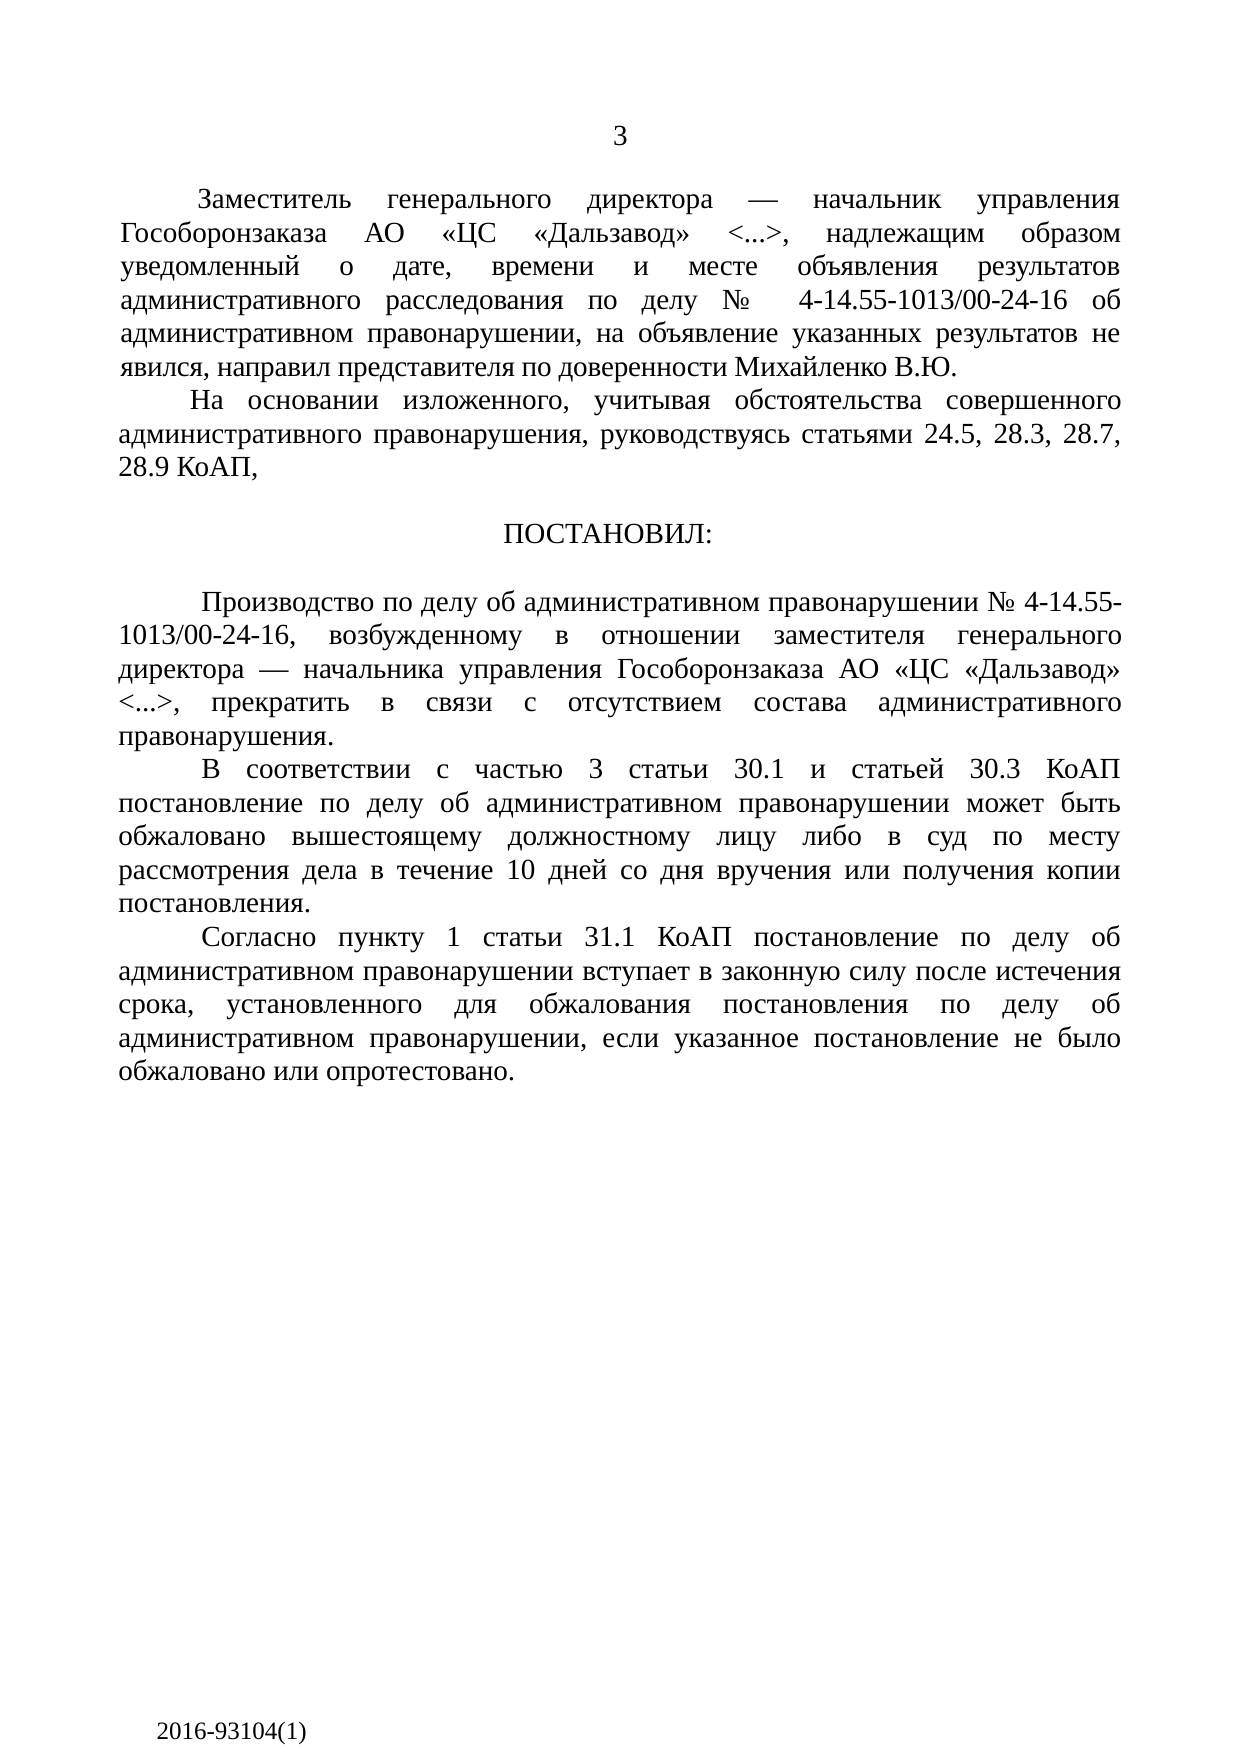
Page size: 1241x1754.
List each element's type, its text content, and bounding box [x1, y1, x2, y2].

text Производство по делу об административном правонарушении № 4-14.55-1013/00-24-16, возбужденному в отношении заместителя генерального директора — начальника управления Гособоронзаказа АО «ЦС «Дальзавод» <...>, прекратить в связи с отсутствием состава административного правонарушения. [118, 584, 1122, 751]
text На основании изложенного, учитывая обстоятельства совершенного административного правонарушения, руководствуясь статьями 24.5, 28.3, 28.7, 28.9 КоАП, [118, 382, 1122, 483]
text Заместитель генерального директора — начальник управления Гособоронзаказа АО «ЦС «Дальзавод» <...>, надлежащим образом уведомленный о дате, времени и месте объявления результатов административного расследования по делу № 4-14.55-1013/00-24-16 об административном правонарушении, на объявление указанных результатов не явился, направил представителя по доверенности Михайленко В.Ю. [120, 181, 1121, 382]
text Согласно пункту 1 статьи 31.1 КоАП постановление по делу об административном правонарушении вступает в законную силу после истечения срока, установленного для обжалования постановления по делу об административном правонарушении, если указанное постановление не было обжаловано или опротестовано. [118, 919, 1122, 1087]
text ПОСТАНОВИЛ: [118, 517, 1122, 550]
text В соответствии с частью 3 статьи 30.1 и статьей 30.3 КоАП постановление по делу об административном правонарушении может быть обжаловано вышестоящему должностному лицу либо в суд по месту рассмотрения дела в течение 10 дней со дня вручения или получения копии постановления. [118, 751, 1122, 919]
